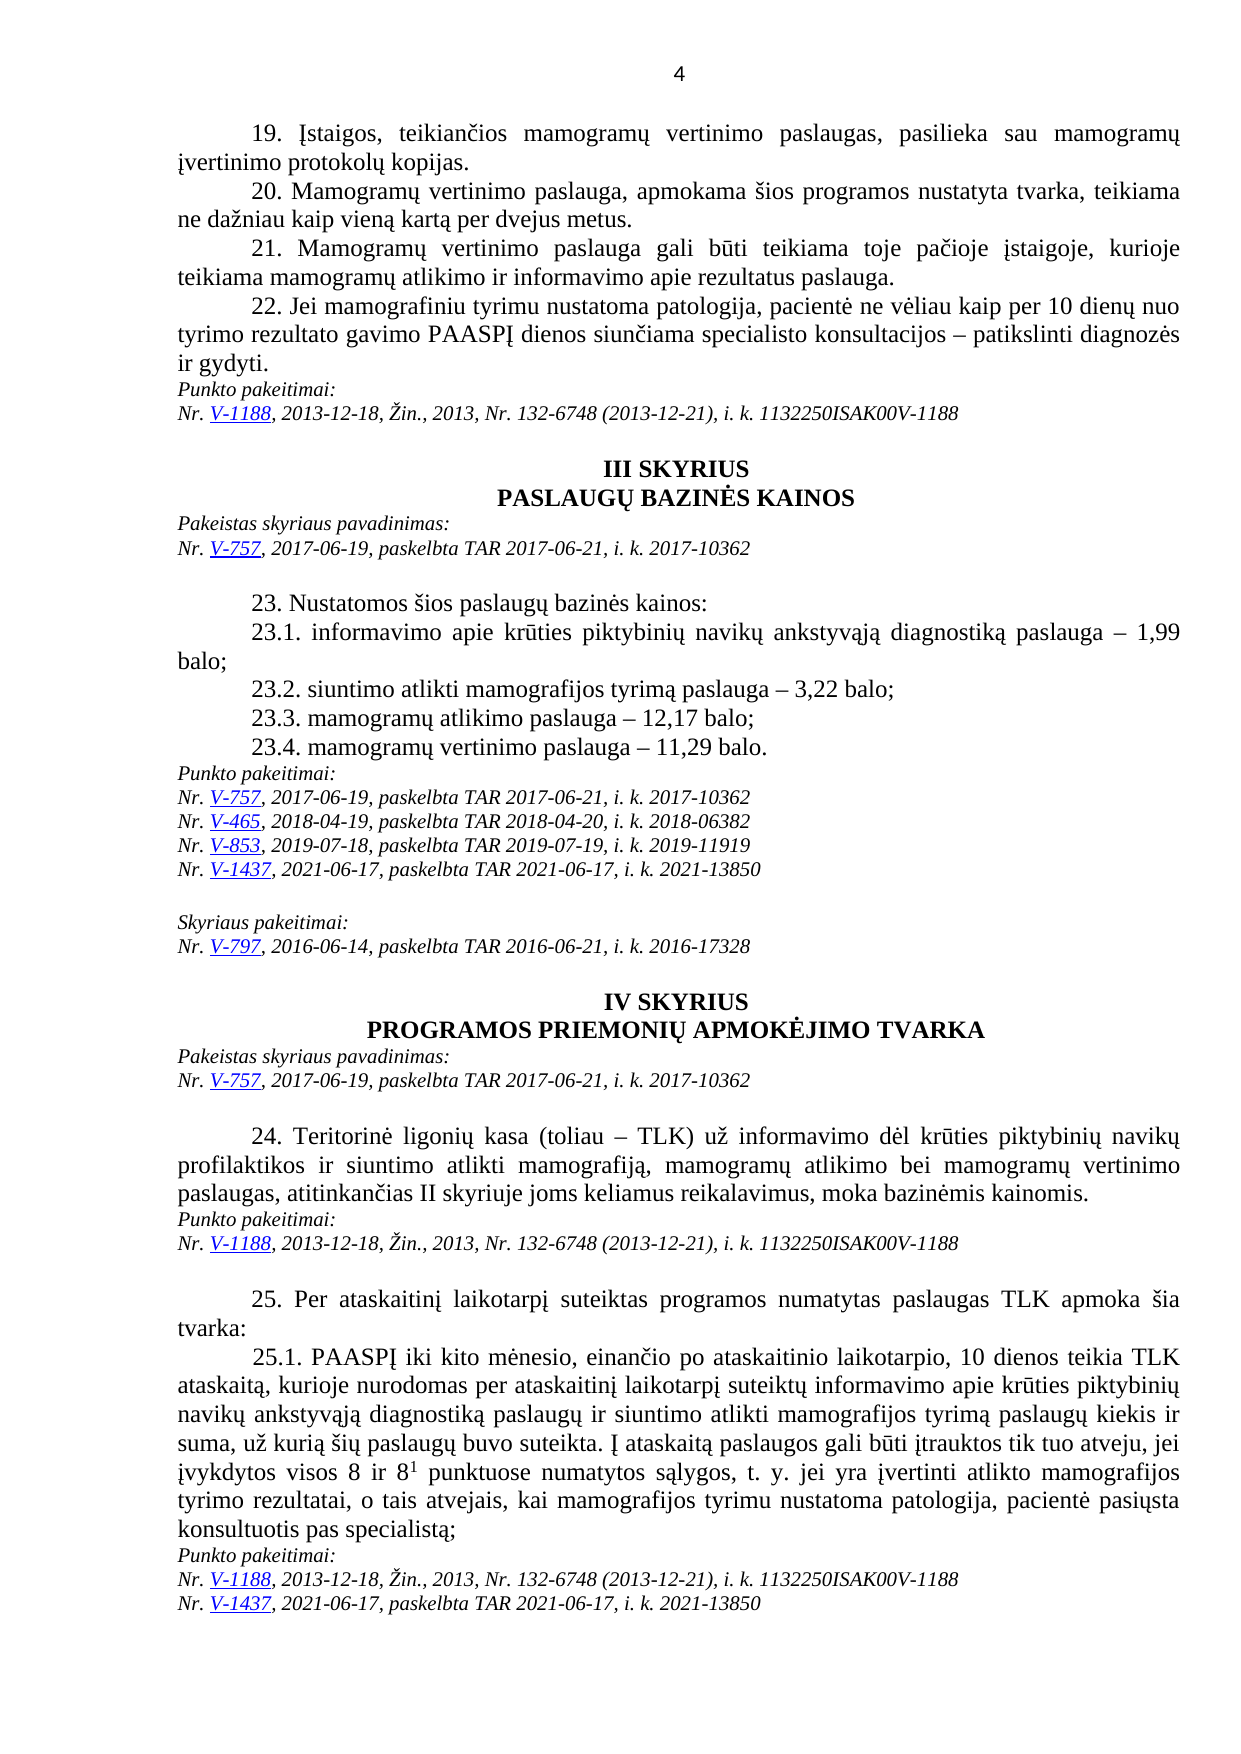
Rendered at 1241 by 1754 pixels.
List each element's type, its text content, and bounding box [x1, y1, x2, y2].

text IV SKYRIUS PROGRAMOS PRIEMONIŲ APMOKĖJIMO TVARKA [177, 987, 1181, 1044]
text Nr. V-1437, 2021-06-17, paskelbta TAR 2021-06-17, i. k. 2021-13850 [177, 1591, 1181, 1615]
text Punkto pakeitimai: [177, 377, 1181, 401]
text 25.1. PAASPĮ iki kito mėnesio, einančio po ataskaitinio laikotarpio, 10 dienos teikia TLK ataskaitą, kurioje nurodomas per ataskaitinį laikotarpį suteiktų informavimo apie krūties piktybinių navikų ankstyvąją diagnostiką paslaugų ir siuntimo atlikti mamografijos tyrimą paslaugų kiekis ir suma, už kurią šių paslaugų buvo suteikta. Į ataskaitą paslaugos gali būti įtrauktos tik tuo atveju, jei įvykdytos visos 8 ir 81 punktuose numatytos sąlygos, t. y. jei yra įvertinti atlikto mamografijos tyrimo rezultatai, o tais atvejais, kai mamografijos tyrimu nustatoma patologija, pacientė pasiųsta konsultuotis pas specialistą; [177, 1342, 1181, 1543]
text 23.3. mamogramų atlikimo paslauga – 12,17 balo; [177, 703, 1181, 732]
text Skyriaus pakeitimai: [177, 910, 1181, 934]
text 20. Mamogramų vertinimo paslauga, apmokama šios programos nustatyta tvarka, teikiama ne dažniau kaip vieną kartą per dvejus metus. [177, 176, 1181, 233]
text 23.2. siuntimo atlikti mamografijos tyrimą paslauga – 3,22 balo; [177, 674, 1181, 703]
text Nr. V-757, 2017-06-19, paskelbta TAR 2017-06-21, i. k. 2017-10362 [177, 1068, 1181, 1092]
text 22. Jei mamografiniu tyrimu nustatoma patologija, pacientė ne vėliau kaip per 10 dienų nuo tyrimo rezultato gavimo PAASPĮ dienos siunčiama specialisto konsultacijos – patikslinti diagnozės ir gydyti. [177, 291, 1181, 377]
text Nr. V-797, 2016-06-14, paskelbta TAR 2016-06-21, i. k. 2016-17328 [177, 934, 1181, 958]
text 23.4. mamogramų vertinimo paslauga – 11,29 balo. [177, 732, 1181, 761]
text Nr. V-757, 2017-06-19, paskelbta TAR 2017-06-21, i. k. 2017-10362 [177, 785, 1181, 809]
text 21. Mamogramų vertinimo paslauga gali būti teikiama toje pačioje įstaigoje, kurioje teikiama mamogramų atlikimo ir informavimo apie rezultatus paslauga. [177, 233, 1181, 291]
text Nr. V-757, 2017-06-19, paskelbta TAR 2017-06-21, i. k. 2017-10362 [177, 535, 1181, 559]
text Punkto pakeitimai: [177, 1543, 1181, 1567]
text Punkto pakeitimai: [177, 761, 1181, 785]
text Nr. V-465, 2018-04-19, paskelbta TAR 2018-04-20, i. k. 2018-06382 [177, 809, 1181, 833]
text III SKYRIUS PASLAUGŲ BAZINĖS KAINOS [177, 454, 1181, 511]
text 24. Teritorinė ligonių kasa (toliau – TLK) už informavimo dėl krūties piktybinių navikų profilaktikos ir siuntimo atlikti mamografiją, mamogramų atlikimo bei mamogramų vertinimo paslaugas, atitinkančias II skyriuje joms keliamus reikalavimus, moka bazinėmis kainomis. [177, 1121, 1181, 1207]
text Punkto pakeitimai: [177, 1207, 1181, 1231]
text Nr. V-1188, 2013-12-18, Žin., 2013, Nr. 132-6748 (2013-12-21), i. k. 1132250ISAK00V-1188 [177, 1231, 1181, 1255]
text 19. Įstaigos, teikiančios mamogramų vertinimo paslaugas, pasilieka sau mamogramų įvertinimo protokolų kopijas. [177, 118, 1181, 176]
text Pakeistas skyriaus pavadinimas: [177, 1044, 1181, 1068]
text 23. Nustatomos šios paslaugų bazinės kainos: [177, 588, 1181, 617]
text Nr. V-1437, 2021-06-17, paskelbta TAR 2021-06-17, i. k. 2021-13850 [177, 857, 1181, 881]
text Pakeistas skyriaus pavadinimas: [177, 511, 1181, 535]
text 23.1. informavimo apie krūties piktybinių navikų ankstyvąją diagnostiką paslauga – 1,99 balo; [177, 617, 1181, 674]
text Nr. V-853, 2019-07-18, paskelbta TAR 2019-07-19, i. k. 2019-11919 [177, 833, 1181, 857]
text 25. Per ataskaitinį laikotarpį suteiktas programos numatytas paslaugas TLK apmoka šia tvarka: [177, 1284, 1181, 1342]
text Nr. V-1188, 2013-12-18, Žin., 2013, Nr. 132-6748 (2013-12-21), i. k. 1132250ISAK00V-1188 [177, 1567, 1181, 1591]
text Nr. V-1188, 2013-12-18, Žin., 2013, Nr. 132-6748 (2013-12-21), i. k. 1132250ISAK00V-1188 [177, 401, 1181, 425]
